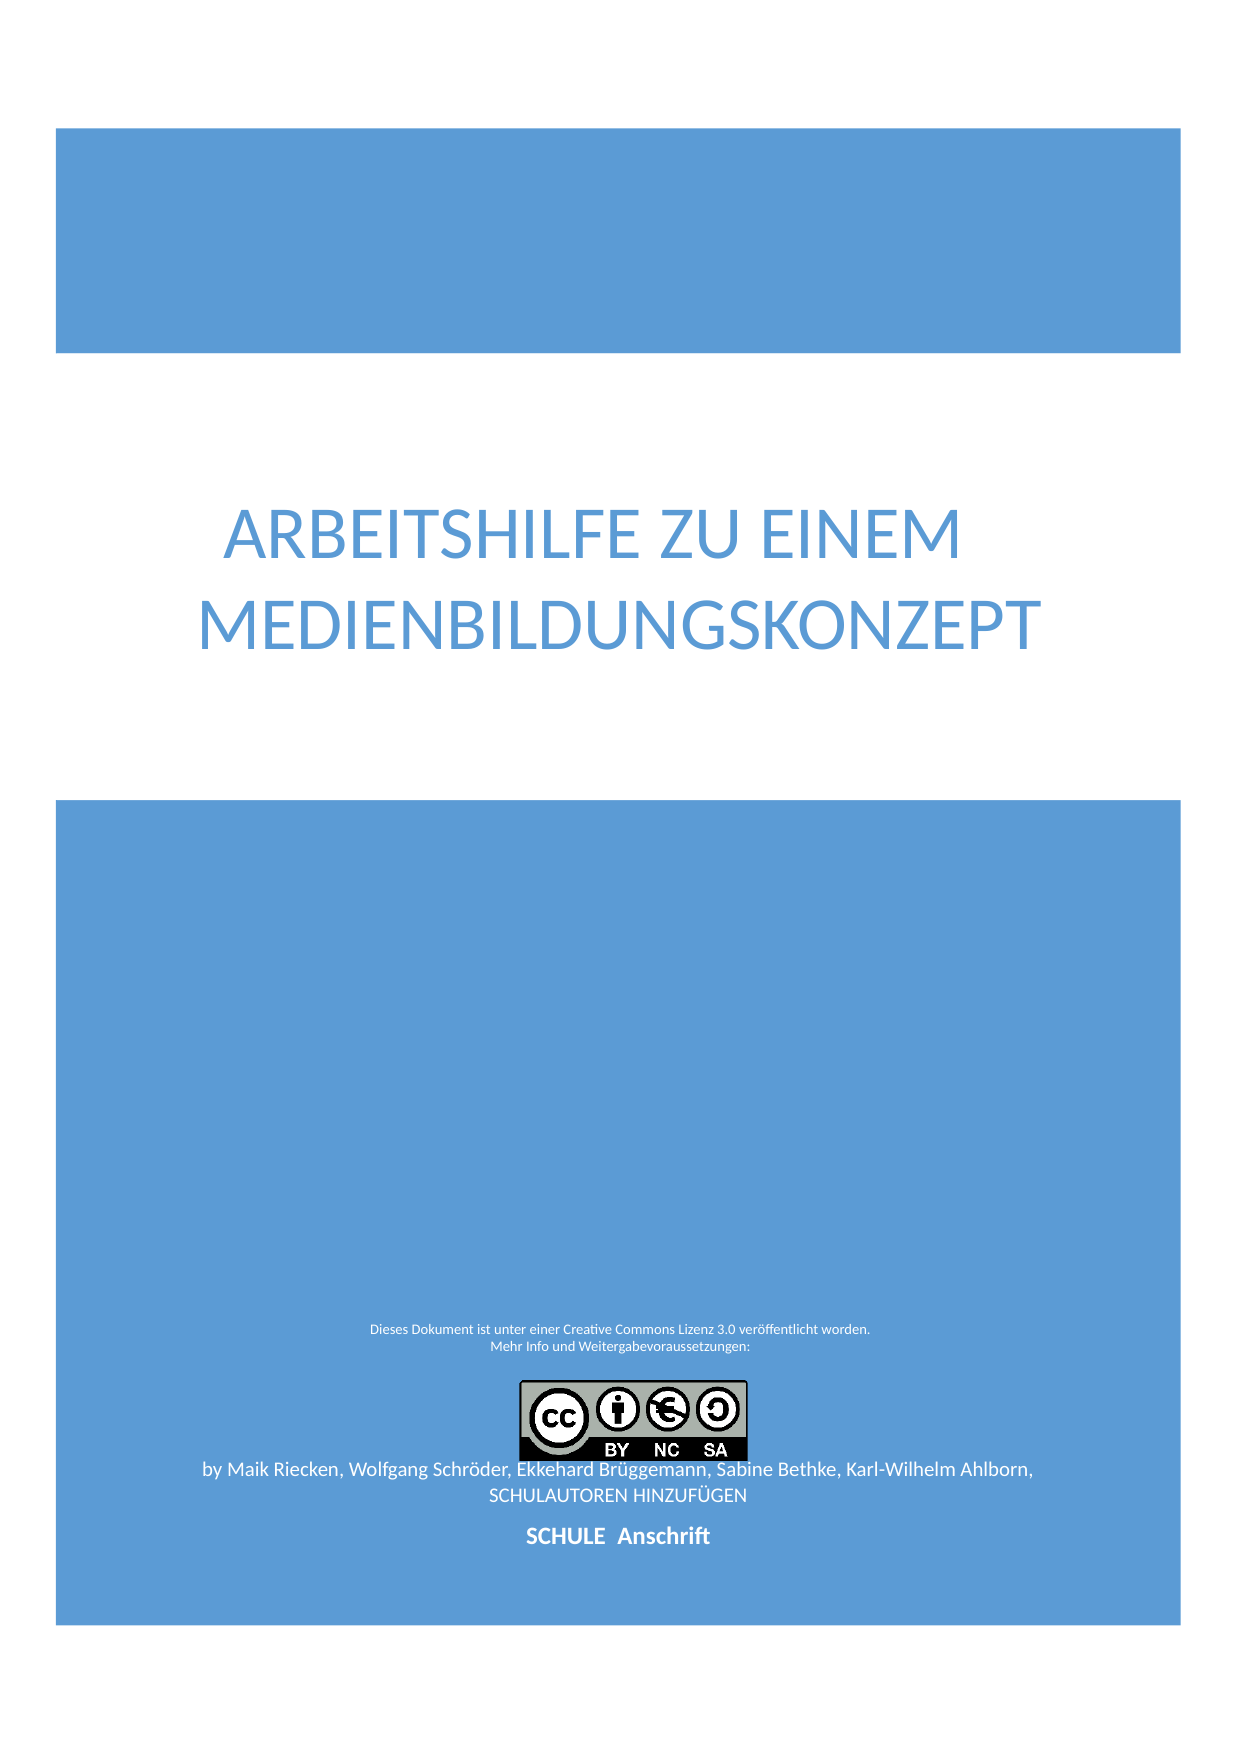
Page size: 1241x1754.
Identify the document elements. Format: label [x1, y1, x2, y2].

picture [519, 1380, 748, 1461]
